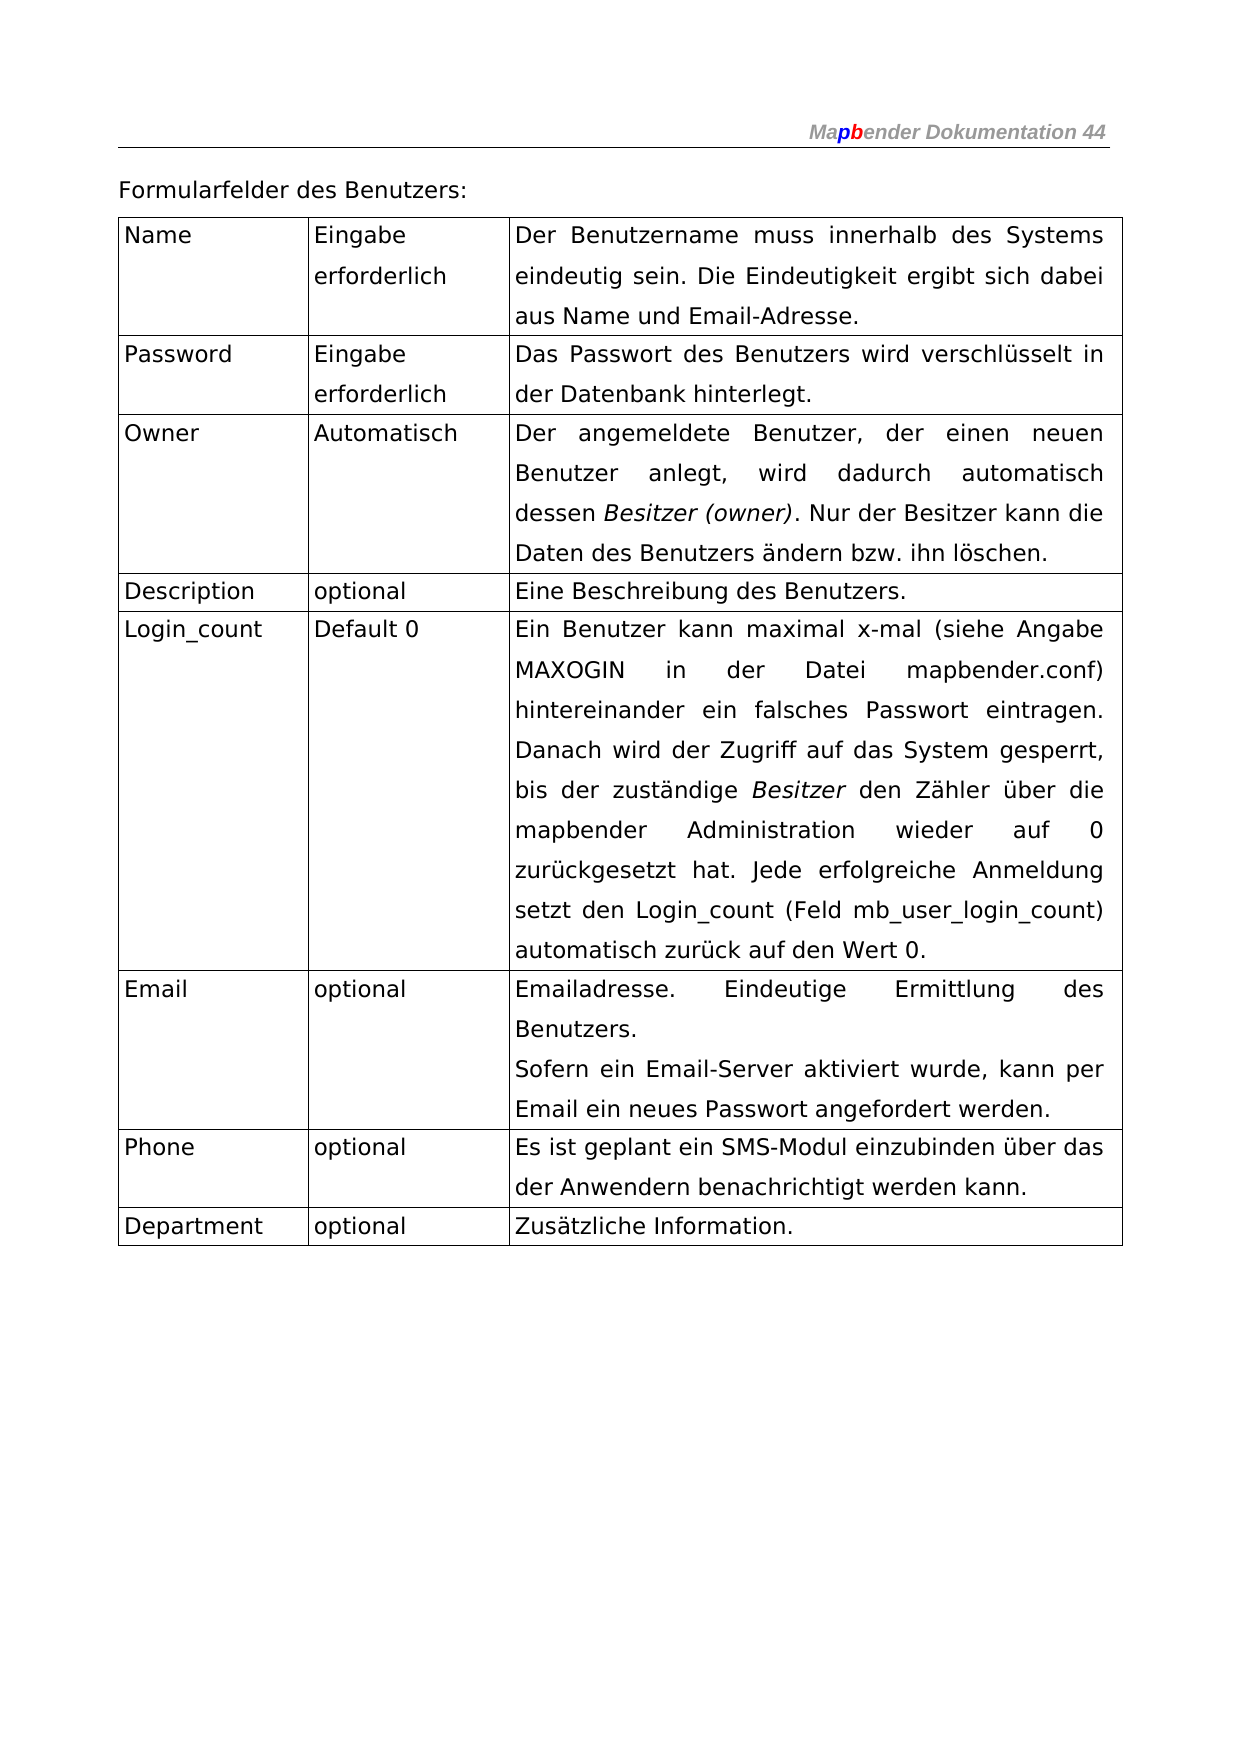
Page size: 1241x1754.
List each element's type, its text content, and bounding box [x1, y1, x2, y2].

table_cell Phone [119, 1130, 308, 1207]
table_cell optional [309, 971, 509, 1129]
table_cell Default 0 [309, 612, 509, 970]
table_header Eingabe erforderlich [309, 218, 509, 335]
table_cell Eine Beschreibung des Benutzers. [510, 574, 1122, 611]
text Formularfelder des Benutzers: [118, 177, 1110, 203]
table_cell Es ist geplant ein SMS-Modul einzubinden über das der Anwendern benachrichtigt werden kann. [510, 1130, 1122, 1207]
table_header Name [119, 218, 308, 335]
table_cell optional [309, 1208, 509, 1245]
table_cell Emailadresse. Eindeutige Ermittlung des Benutzers. Sofern ein Email-Server aktiviert wurde, kann per Email ein neues Passwort angefordert werden. [510, 971, 1122, 1129]
table_cell Department [119, 1208, 308, 1245]
table_header Der Benutzername muss innerhalb des Systems eindeutig sein. Die Eindeutigkeit ergibt sich dabei aus Name und Email-Adresse. [510, 218, 1122, 335]
table_cell Owner [119, 415, 308, 573]
table_cell Login_count [119, 612, 308, 970]
table_cell Email [119, 971, 308, 1129]
table_cell Der angemeldete Benutzer, der einen neuen Benutzer anlegt, wird dadurch automatisch dessen Besitzer (owner). Nur der Besitzer kann die Daten des Benutzers ändern bzw. ihn löschen. [510, 415, 1122, 573]
table_cell Password [119, 336, 308, 414]
table_cell Description [119, 574, 308, 611]
table_cell Zusätzliche Information. [510, 1208, 1122, 1245]
table_cell Eingabe erforderlich [309, 336, 509, 414]
table_cell Das Passwort des Benutzers wird verschlüsselt in der Datenbank hinterlegt. [510, 336, 1122, 414]
table_cell optional [309, 1130, 509, 1207]
table_cell Ein Benutzer kann maximal x-mal (siehe Angabe MAXOGIN in der Datei mapbender.conf) hintereinander ein falsches Passwort eintragen. Danach wird der Zugriff auf das System gesperrt, bis der zuständige Besitzer den Zähler über die mapbender Administration wieder auf 0 zurückgesetzt hat. Jede erfolgreiche Anmeldung setzt den Login_count (Feld mb_user_login_count) automatisch zurück auf den Wert 0. [510, 612, 1122, 970]
table_cell optional [309, 574, 509, 611]
table_cell Automatisch [309, 415, 509, 573]
